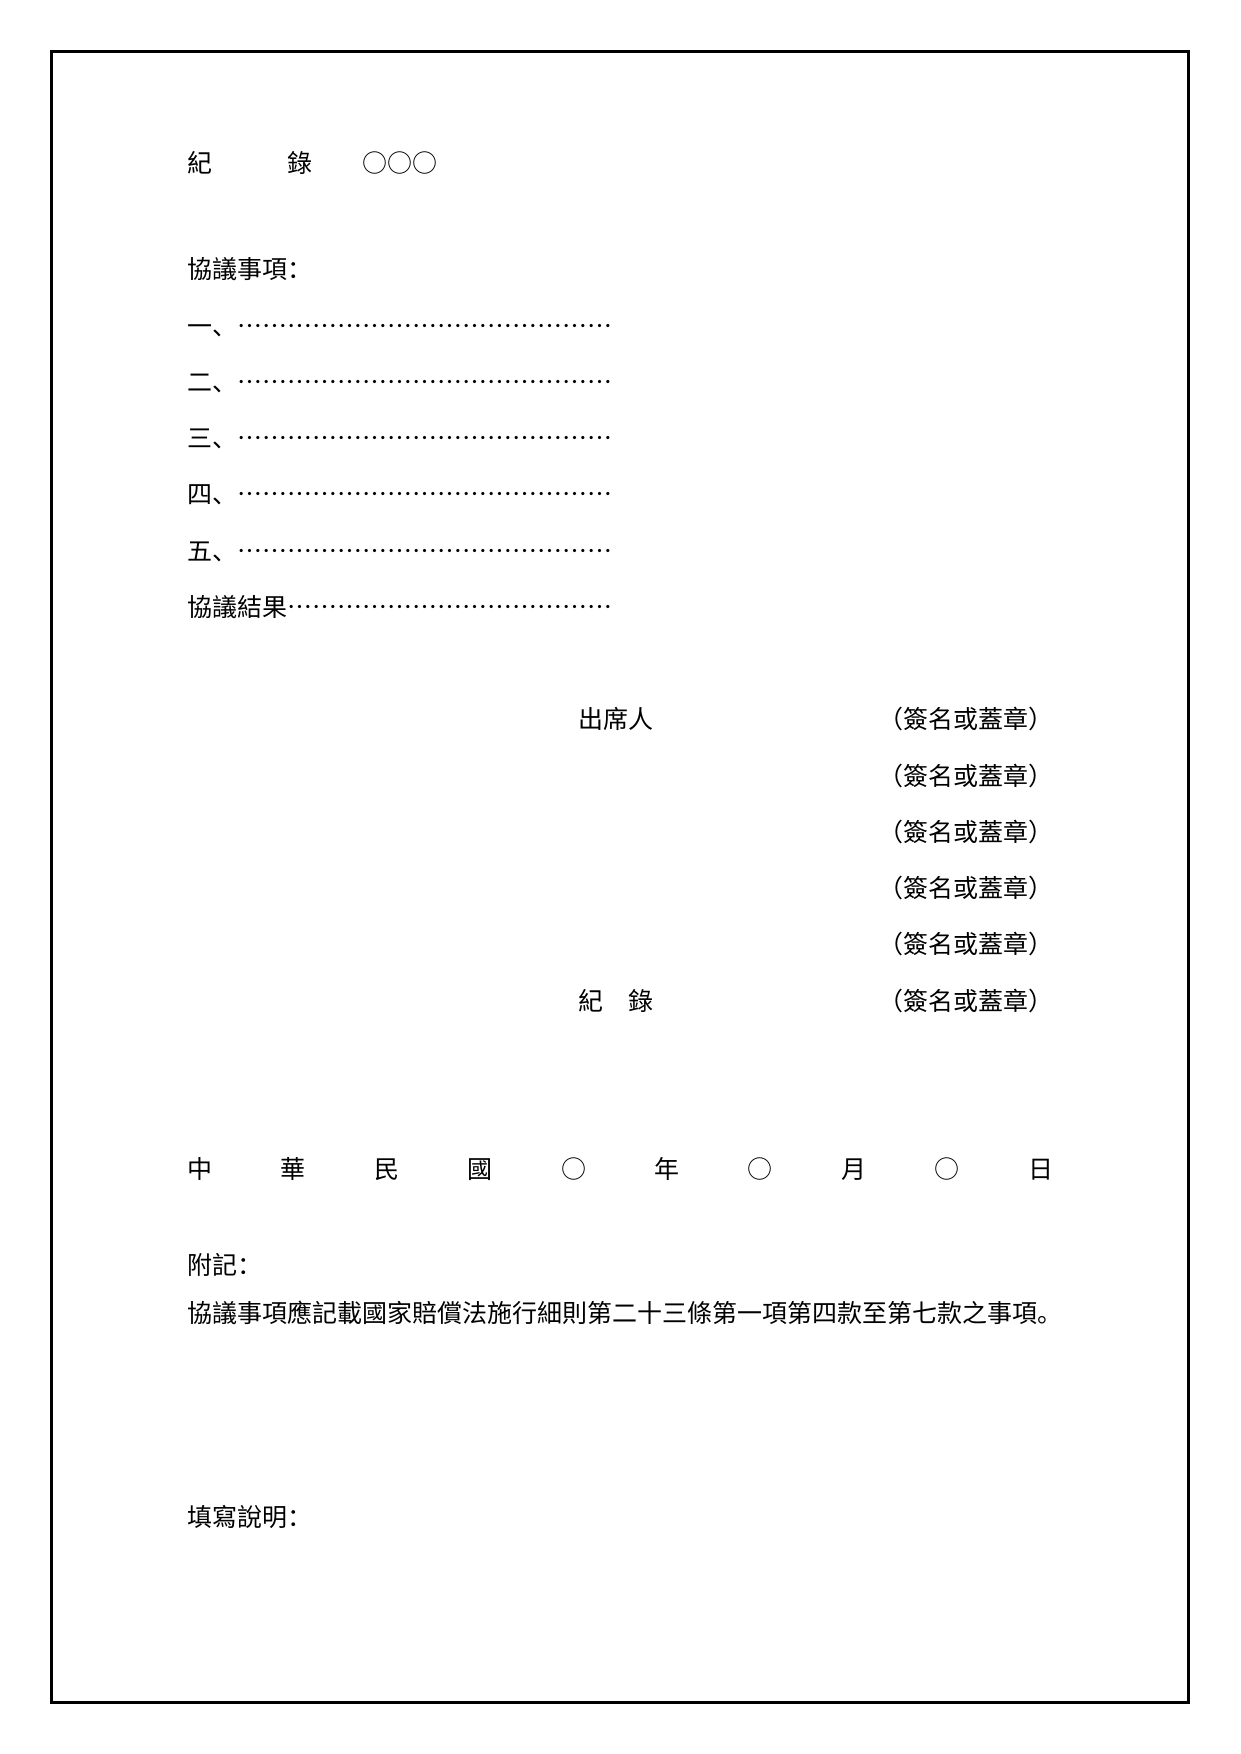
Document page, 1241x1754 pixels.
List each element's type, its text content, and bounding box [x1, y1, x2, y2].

text 附記： [187, 1234, 1053, 1282]
text 二、……………………………………… [187, 342, 1053, 399]
text （簽名或蓋章） [187, 736, 1053, 792]
text 出席人 （簽名或蓋章） [187, 680, 1053, 736]
text 協議事項： [187, 230, 1053, 286]
text 填寫說明： [187, 1480, 1053, 1534]
text 四、……………………………………… [187, 455, 1053, 511]
text 三、……………………………………… [187, 399, 1053, 455]
text （簽名或蓋章） [187, 849, 1053, 905]
text 協議事項應記載國家賠償法施行細則第二十三條第一項第四款至第七款之事項。 [187, 1282, 1053, 1330]
text 紀 錄 （簽名或蓋章） [187, 961, 1053, 1017]
text 紀 錄 ○○○ [187, 130, 1053, 180]
text 五、……………………………………… [187, 511, 1053, 567]
text （簽名或蓋章） [187, 792, 1053, 849]
text 中華民國○年○月○日 [187, 1130, 1053, 1186]
text 協議結果………………………………… [187, 567, 1053, 624]
text 一、……………………………………… [187, 286, 1053, 342]
text （簽名或蓋章） [187, 905, 1053, 961]
